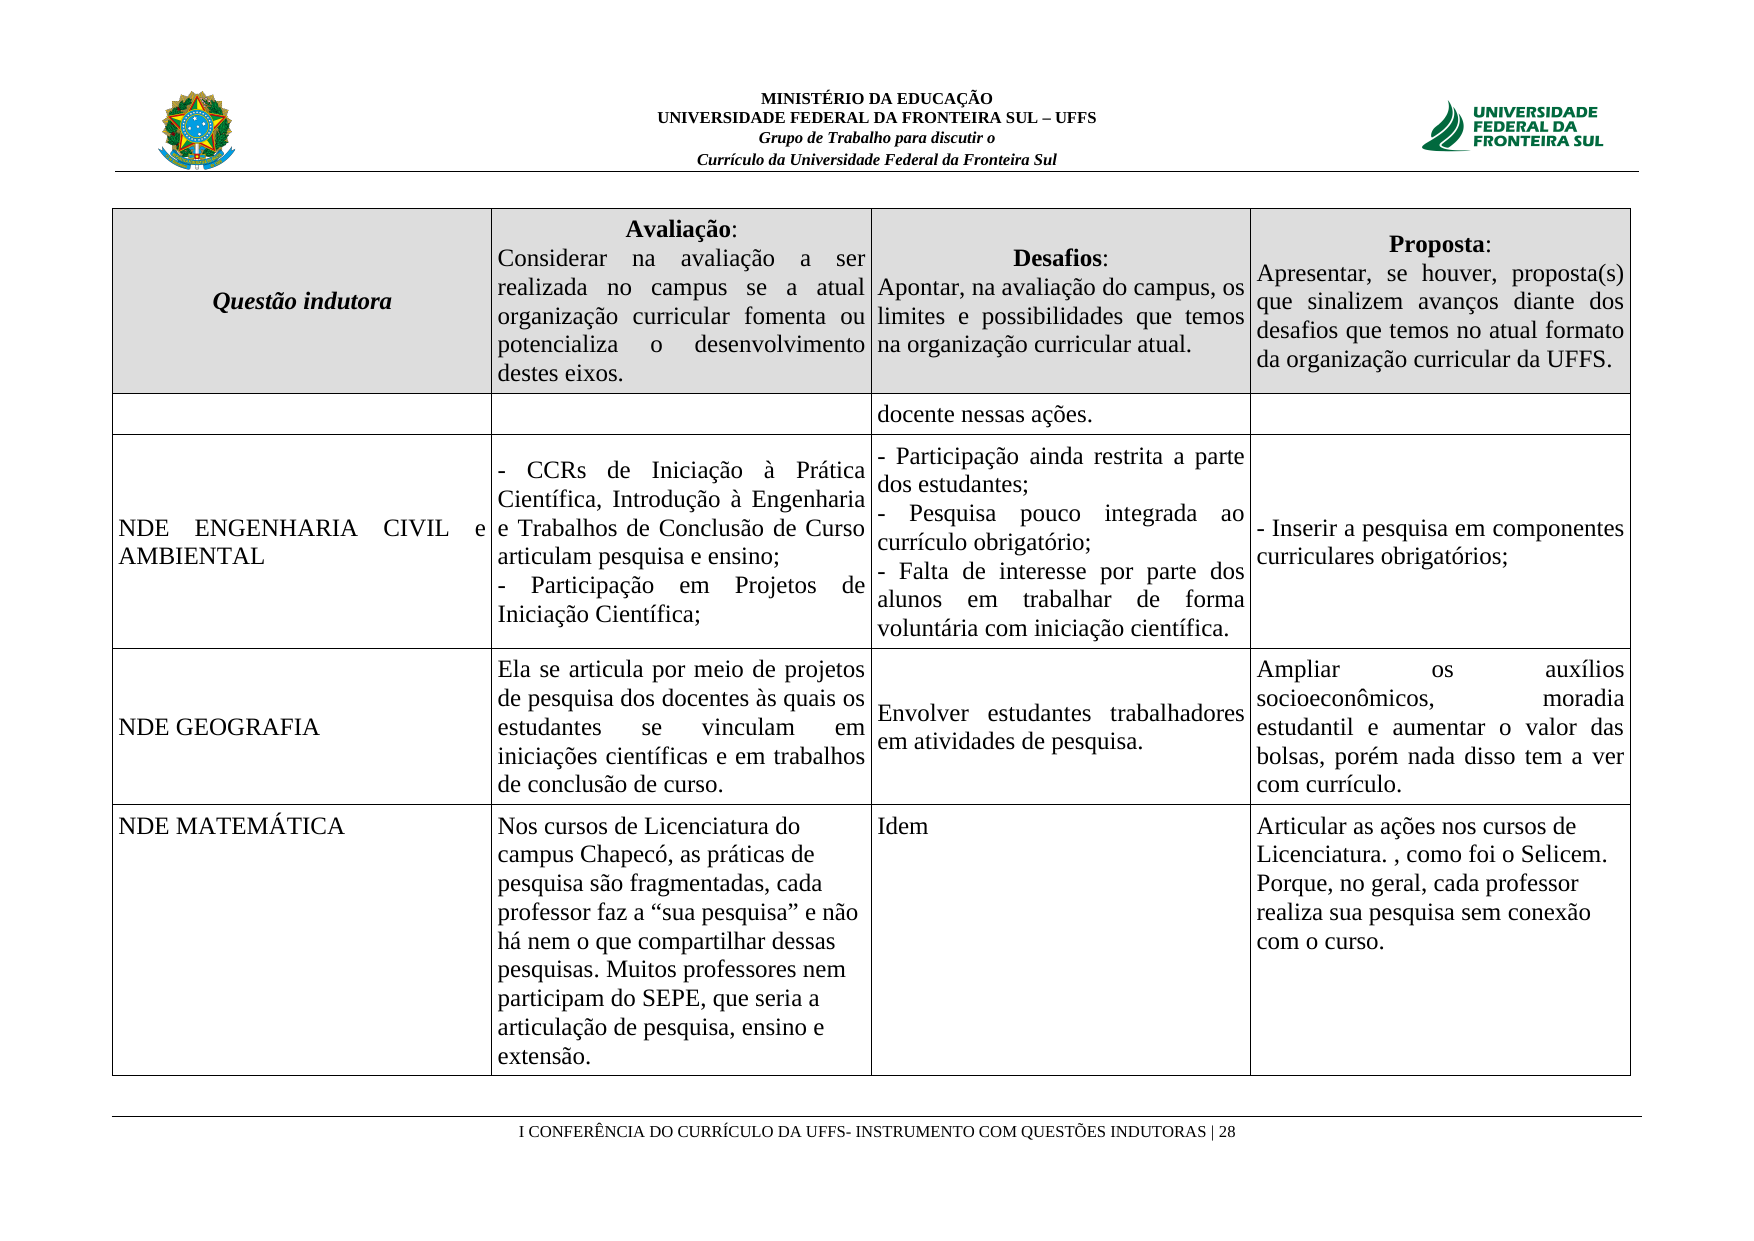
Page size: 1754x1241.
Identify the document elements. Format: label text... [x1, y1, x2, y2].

table_cell Articular as ações nos cursos de Licenciatura. , como foi o Selicem. Porque, no geral, cada professor realiza sua pesquisa sem conexão com o curso. [1251, 805, 1630, 1075]
table_cell NDE ENGENHARIA CIVIL e AMBIENTAL [113, 435, 491, 648]
table_cell - CCRs de Iniciação à Prática Científica, Introdução à Engenharia e Trabalhos de Conclusão de Curso articulam pesquisa e ensino; - Participação em Projetos de Iniciação Científica; [492, 435, 871, 648]
table_cell - Participação ainda restrita a parte dos estudantes; - Pesquisa pouco integrada ao currículo obrigatório; - Falta de interesse por parte dos alunos em trabalhar de forma voluntária com iniciação científica. [872, 435, 1250, 648]
table_cell - Inserir a pesquisa em componentes curriculares obrigatórios; [1251, 435, 1630, 648]
table_header Questão indutora [113, 209, 491, 393]
table_cell Nos cursos de Licenciatura do campus Chapecó, as práticas de pesquisa são fragmentadas, cada professor faz a “sua pesquisa” e não há nem o que compartilhar dessas pesquisas. Muitos professores nem participam do SEPE, que seria a articulação de pesquisa, ensino e extensão. [492, 805, 871, 1075]
table_cell [113, 394, 491, 434]
table_header Avaliação: Considerar na avaliação a ser realizada no campus se a atual organização curricular fomenta ou potencializa o desenvolvimento destes eixos. [492, 209, 871, 393]
table_cell Envolver estudantes trabalhadores em atividades de pesquisa. [872, 649, 1250, 804]
table_cell docente nessas ações. [872, 394, 1250, 434]
table_cell NDE MATEMÁTICA [113, 805, 491, 1075]
table_header Proposta: Apresentar, se houver, proposta(s) que sinalizem avanços diante dos desafios que temos no atual formato da organização curricular da UFFS. [1251, 209, 1630, 393]
table_cell Idem [872, 805, 1250, 1075]
table_cell NDE GEOGRAFIA [113, 649, 491, 804]
table_cell [1251, 394, 1630, 434]
picture [1419, 99, 1605, 154]
table_cell Ampliar os auxílios socioeconômicos, moradia estudantil e aumentar o valor das bolsas, porém nada disso tem a ver com currículo. [1251, 649, 1630, 804]
table_cell [492, 394, 871, 434]
table_header Desafios: Apontar, na avaliação do campus, os limites e possibilidades que temos na organização curricular atual. [872, 209, 1250, 393]
table_cell Ela se articula por meio de projetos de pesquisa dos docentes às quais os estudantes se vinculam em iniciações científicas e em trabalhos de conclusão de curso. [492, 649, 871, 804]
picture [158, 91, 236, 170]
